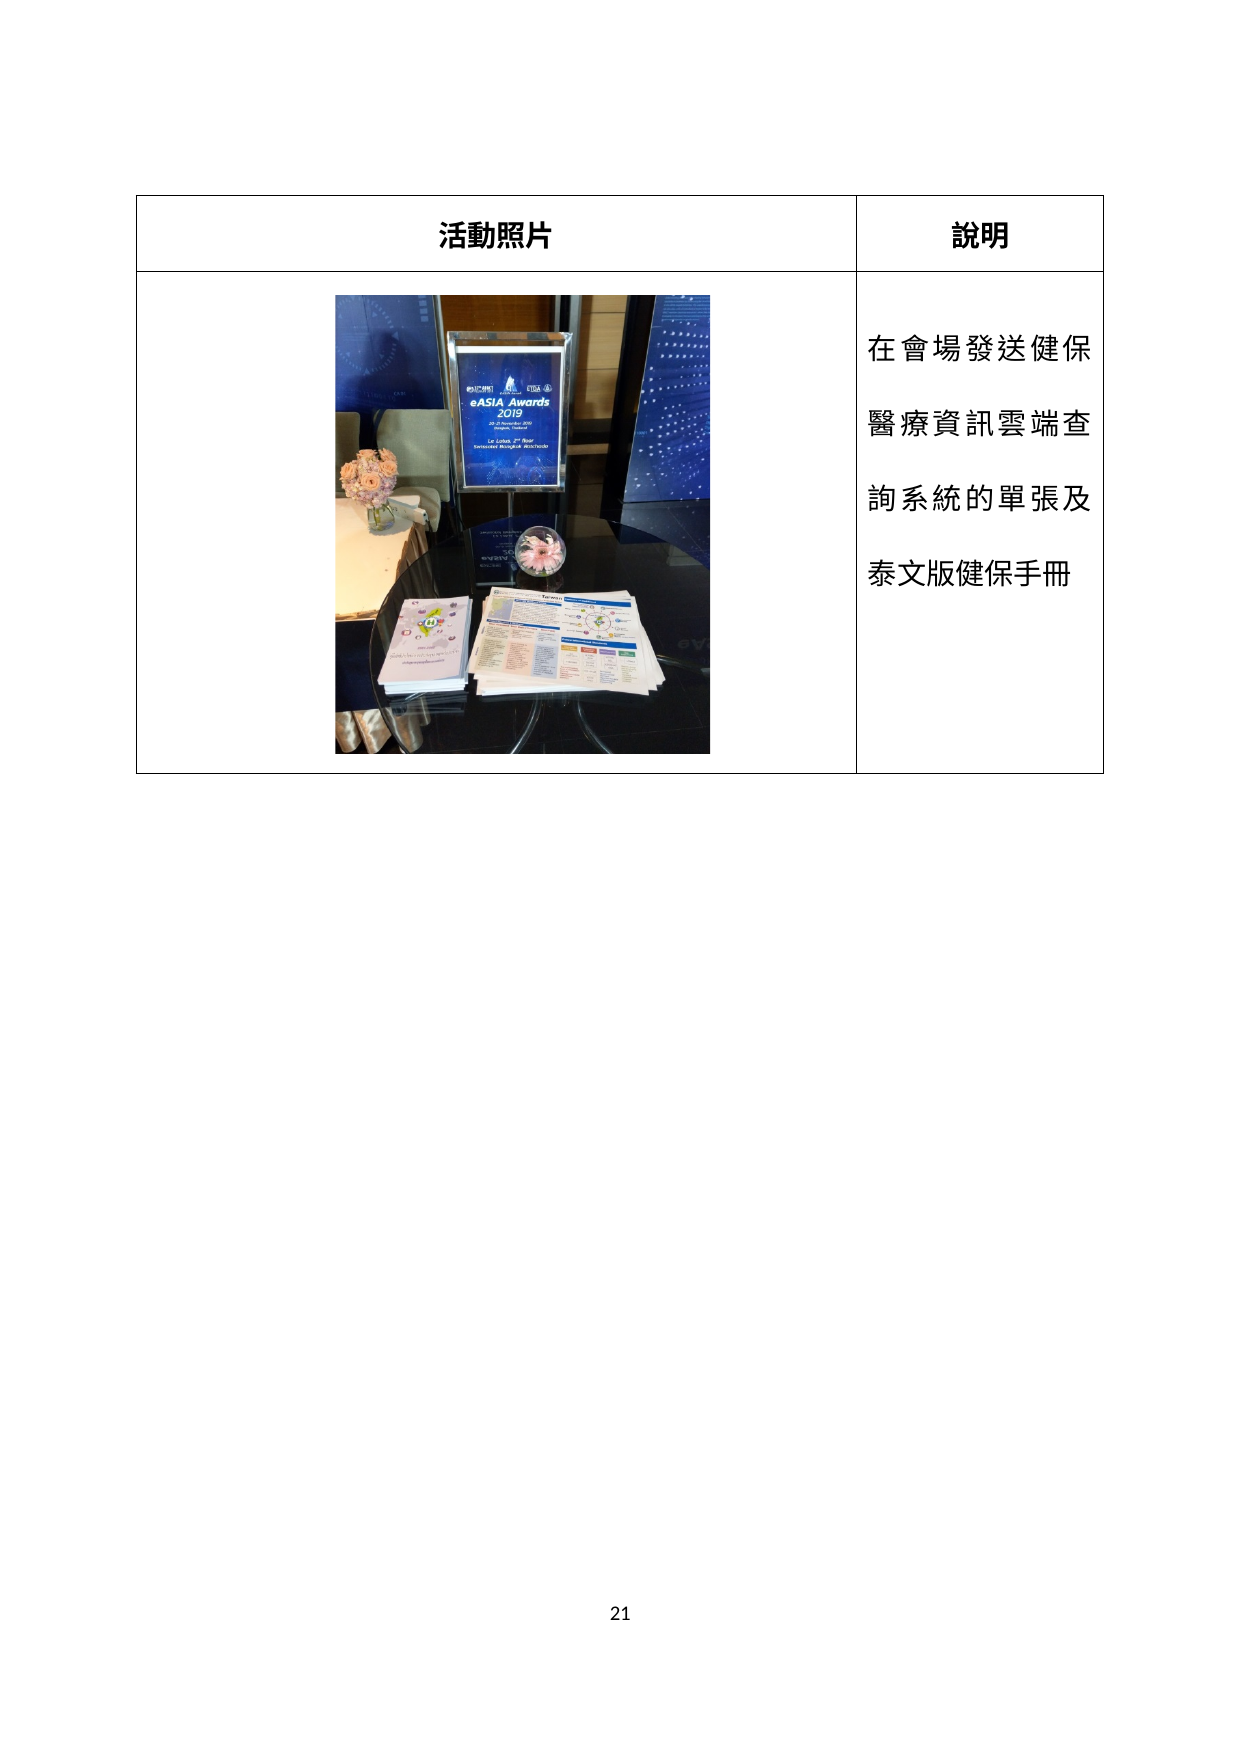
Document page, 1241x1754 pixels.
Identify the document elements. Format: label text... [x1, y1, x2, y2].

table_header 說明 [857, 196, 1103, 271]
table_cell [137, 272, 856, 773]
table_header 活動照片 [137, 196, 856, 271]
picture [335, 295, 711, 754]
table_cell 在會場發送健保醫療資訊雲端查詢系統的單張及泰文版健保手冊 [857, 272, 1103, 773]
